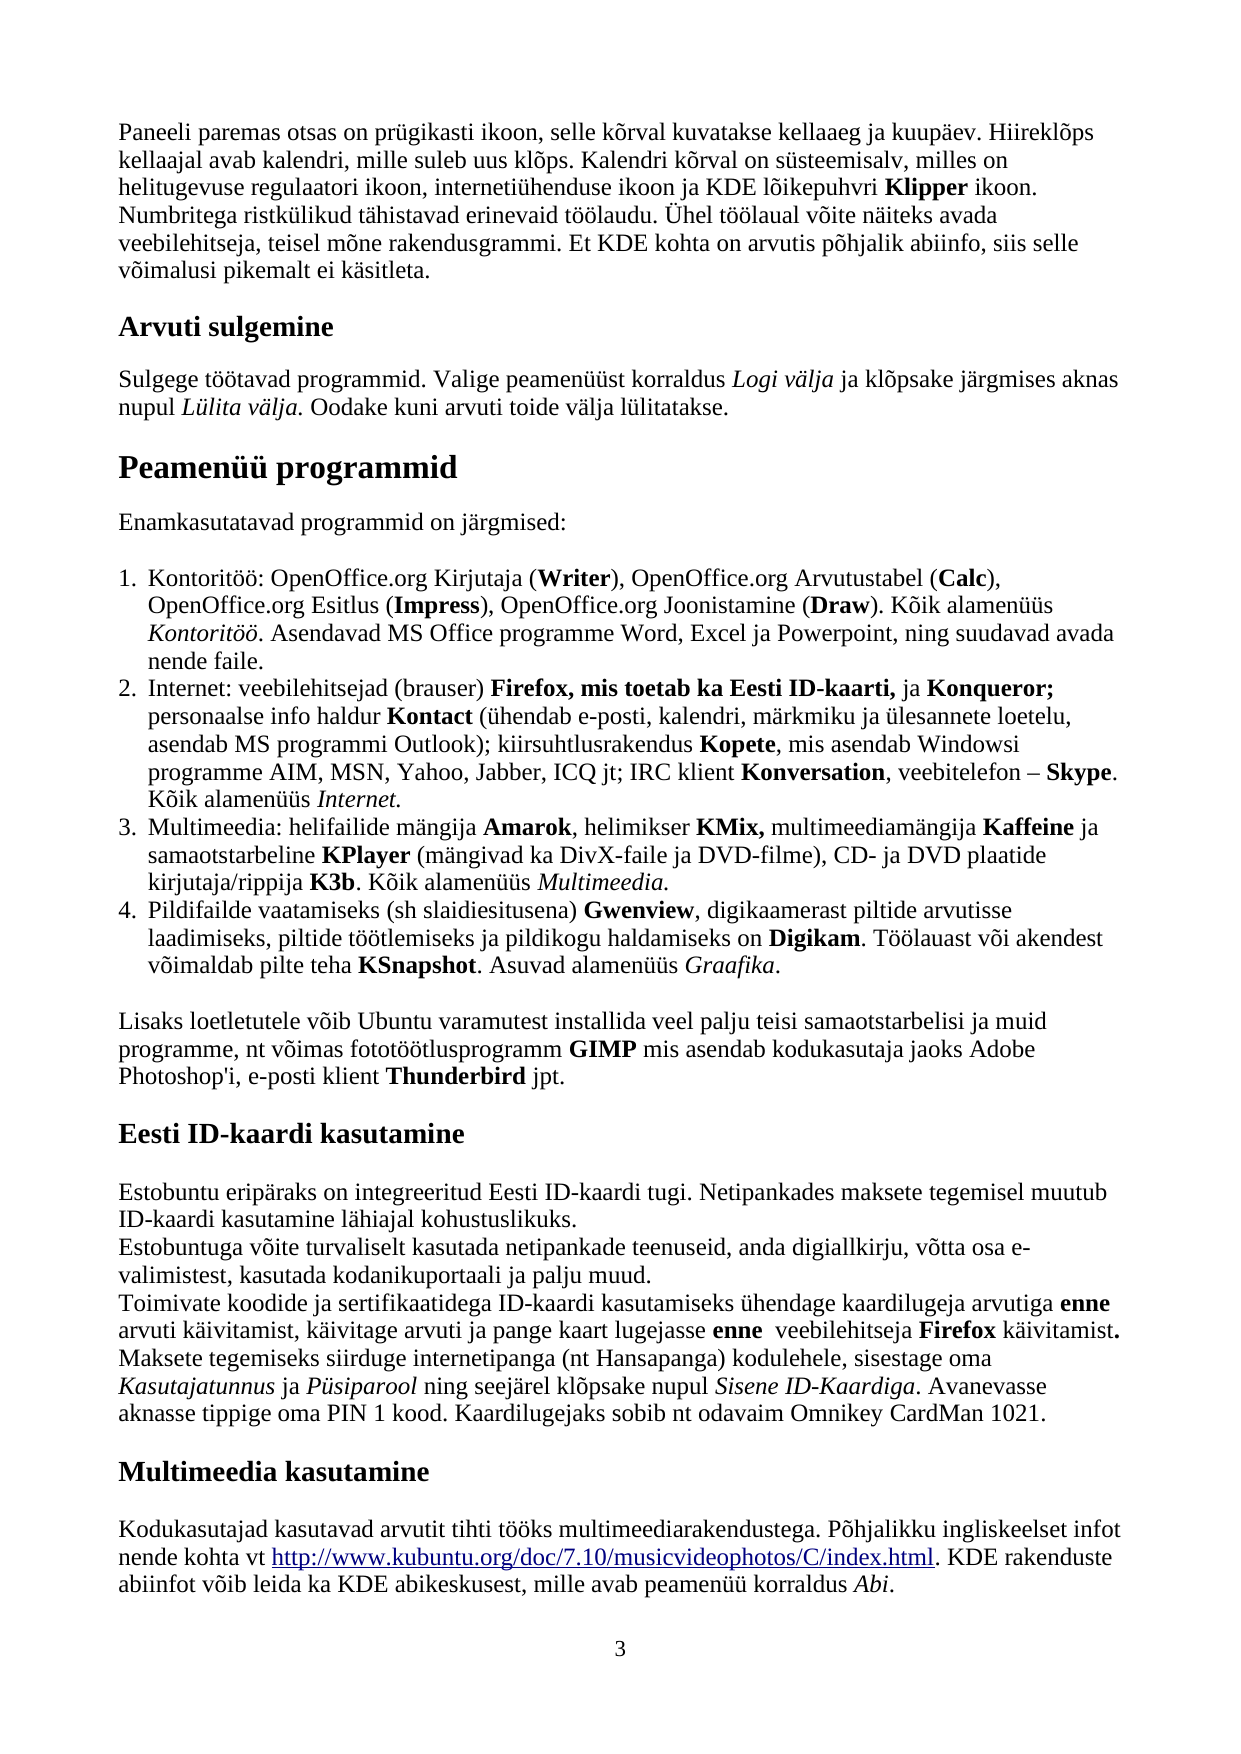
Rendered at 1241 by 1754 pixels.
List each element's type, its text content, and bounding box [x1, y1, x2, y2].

list Internet: veebilehitsejad (brauser) Firefox, mis toetab ka Eesti ID-kaarti, ja Konqueror; personaalse info haldur Kontact (ühendab e-posti, kalendri, märkmiku ja ülesannete loetelu, asendab MS programmi Outlook); kiirsuhtlusrakendus Kopete, mis asendab Windowsi programme AIM, MSN, Yahoo, Jabber, ICQ jt; IRC klient Konversation, veebitelefon – Skype. Kõik alamenüüs Internet. [118, 674, 1122, 813]
text Multimeedia kasutamine [118, 1455, 1122, 1487]
text Kodukasutajad kasutavad arvutit tihti tööks multimeediarakendustega. Põhjalikku ingliskeelset infot nende kohta vt http://www.kubuntu.org/doc/7.10/musicvideophotos/C/index.html. KDE rakenduste abiinfot võib leida ka KDE abikeskusest, mille avab peamenüü korraldus Abi. [118, 1515, 1122, 1598]
text Toimivate koodide ja sertifikaatidega ID-kaardi kasutamiseks ühendage kaardilugeja arvutiga enne arvuti käivitamist, käivitage arvuti ja pange kaart lugejasse enne veebilehitseja Firefox käivitamist. Maksete tegemiseks siirduge internetipanga (nt Hansapanga) kodulehele, sisestage oma Kasutajatunnus ja Püsiparool ning seejärel klõpsake nupul Sisene ID-Kaardiga. Avanevasse aknasse tippige oma PIN 1 kood. Kaardilugejaks sobib nt odavaim Omnikey CardMan 1021. [118, 1289, 1122, 1427]
text Eesti ID-kaardi kasutamine [118, 1118, 1122, 1150]
text Sulgege töötavad programmid. Valige peamenüüst korraldus Logi välja ja klõpsake järgmises aknas nupul Lülita välja. Oodake kuni arvuti toide välja lülitatakse. [118, 365, 1122, 421]
text Lisaks loetletutele võib Ubuntu varamutest installida veel palju teisi samaotstarbelisi ja muid programme, nt võimas fototöötlusprogramm GIMP mis asendab kodukasutaja jaoks Adobe Photoshop'i, e‑posti klient Thunderbird jpt. [118, 1007, 1122, 1090]
list Kontoritöö: OpenOffice.org Kirjutaja (Writer), OpenOffice.org Arvutustabel (Calc), OpenOffice.org Esitlus (Impress), OpenOffice.org Joonistamine (Draw). Kõik alamenüüs Kontoritöö. Asendavad MS Office programme Word, Excel ja Powerpoint, ning suudavad avada nende faile. [118, 564, 1122, 674]
list Multimeedia: helifailide mängija Amarok, helimikser KMix, multimeediamängija Kaffeine ja samaotstarbeline KPlayer (mängivad ka DivX-faile ja DVD-filme), CD- ja DVD plaatide kirjutaja/rippija K3b. Kõik alamenüüs Multimeedia. [118, 813, 1122, 896]
text Paneeli paremas otsas on prügikasti ikoon, selle kõrval kuvatakse kellaaeg ja kuupäev. Hiireklõps kellaajal avab kalendri, mille suleb uus klõps. Kalendri kõrval on süsteemisalv, milles on helitugevuse regulaatori ikoon, internetiühenduse ikoon ja KDE lõikepuhvri Klipper ikoon. Numbritega ristkülikud tähistavad erinevaid töölaudu. Ühel töölaual võite näiteks avada veebilehitseja, teisel mõne rakendusgrammi. Et KDE kohta on arvutis põhjalik abiinfo, siis selle võimalusi pikemalt ei käsitleta. [118, 118, 1122, 284]
text Arvuti sulgemine [118, 310, 1122, 342]
list Pildifailde vaatamiseks (sh slaidiesitusena) Gwenview, digikaamerast piltide arvutisse laadimiseks, piltide töötlemiseks ja pildikogu haldamiseks on Digikam. Töölauast või akendest võimaldab pilte teha KSnapshot. Asuvad alamenüüs Graafika. [118, 896, 1122, 979]
text Enamkasutatavad programmid on järgmised: [118, 508, 1122, 536]
text Estobuntuga võite turvaliselt kasutada netipankade teenuseid, anda digiallkirju, võtta osa e-valimistest, kasutada kodanikuportaali ja palju muud. [118, 1233, 1122, 1289]
text Peamenüü programmid [118, 448, 1122, 485]
text Estobuntu eripäraks on integreeritud Eesti ID-kaardi tugi. Netipankades maksete tegemisel muutub ID-kaardi kasutamine lähiajal kohustuslikuks. [118, 1178, 1122, 1233]
